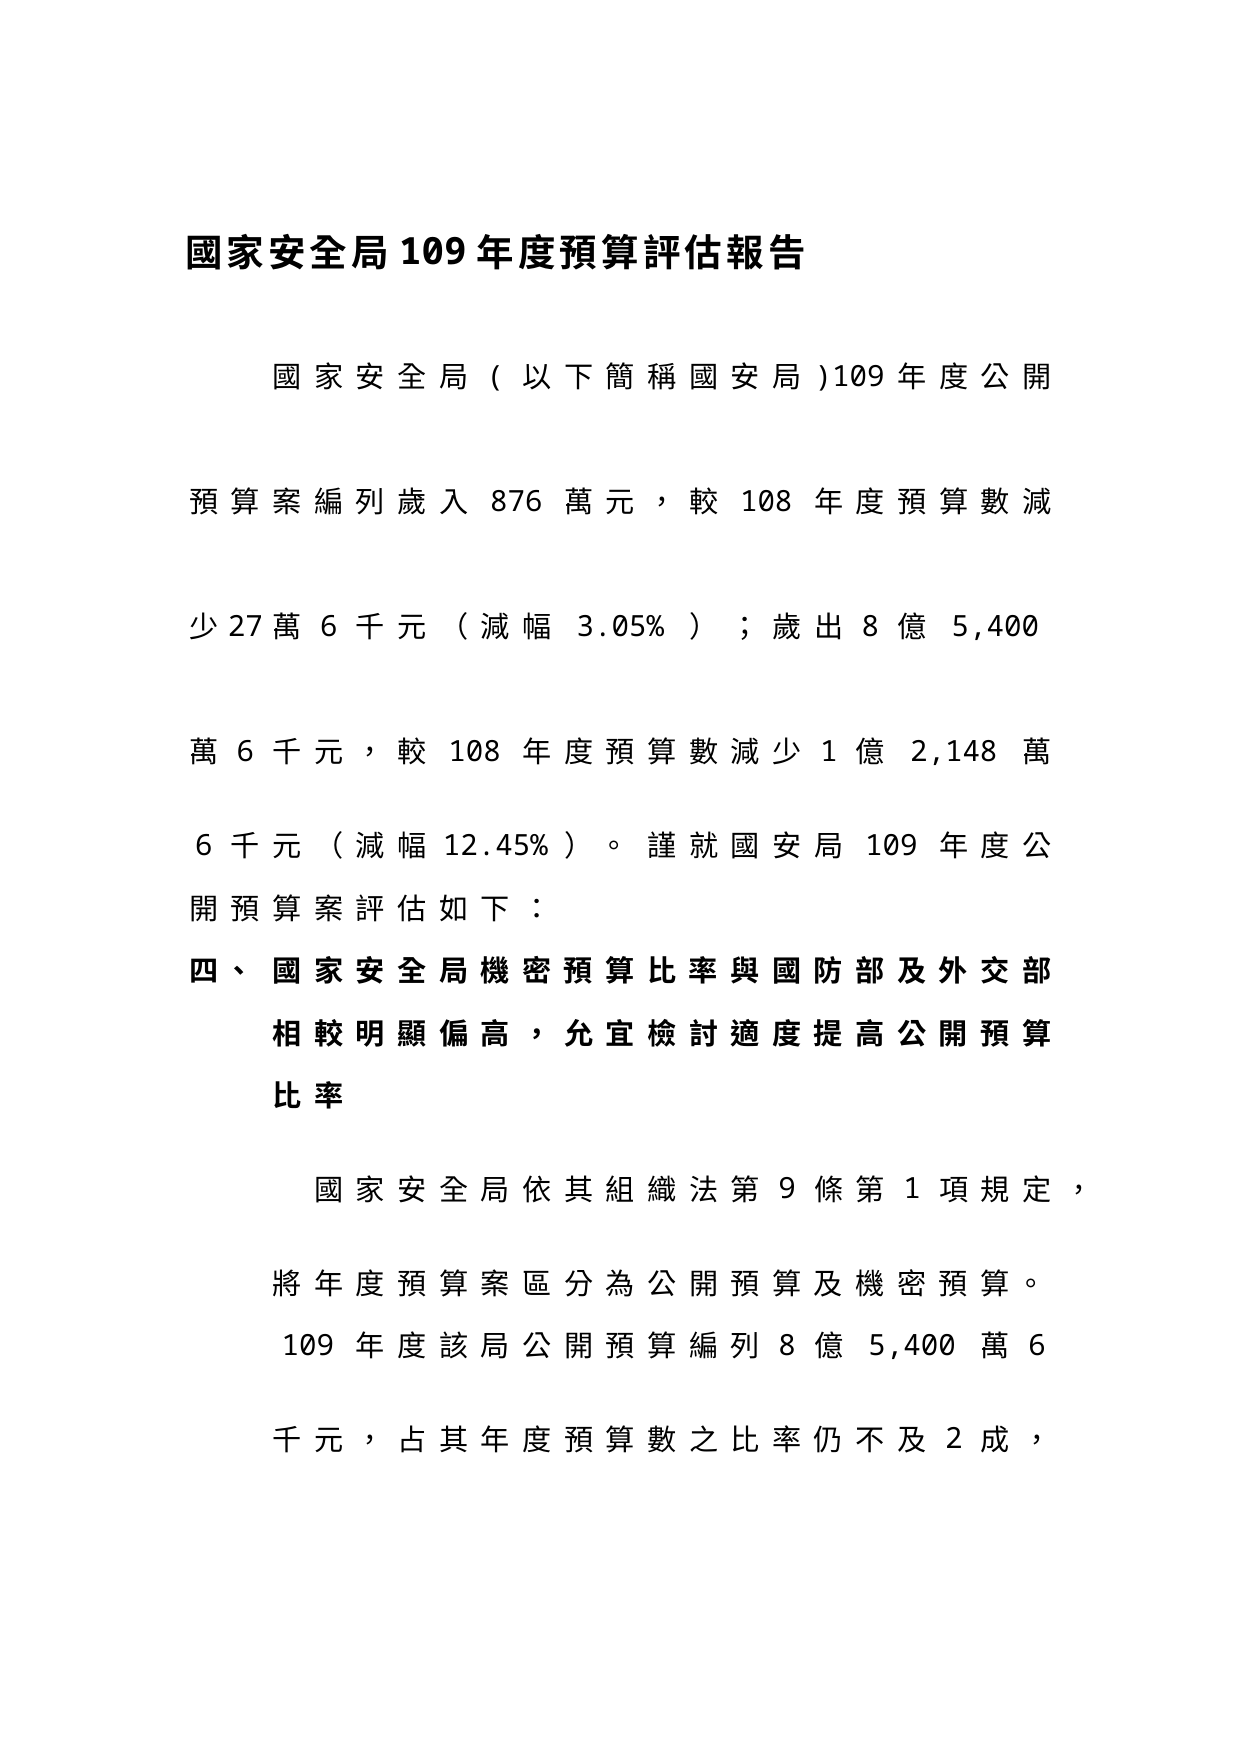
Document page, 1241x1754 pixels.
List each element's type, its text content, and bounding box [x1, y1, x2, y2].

text 國家安全局109年度預算評估報告 [183, 177, 1058, 302]
text 四、國家安全局機密預算比率與國防部及外交部相較明顯偏高，允宜檢討適度提高公開預算比率 [183, 927, 1058, 1115]
text 國家安全局依其組織法第9條第1項規定，將年度預算案區分為公開預算及機密預算。109年度該局公開預算編列8億5,400萬6千元，占其年度預算數之比率仍不及2成，與國防部及外交部公開預算占比均達9成以上相較，該局機密預算比率明顯偏高。經查： [242, 1115, 1058, 1490]
text 國家安全局(以下簡稱國安局)109年度公開預算案編列歲入876萬元，較108年度預算數減少27萬6千元（減幅3.05%）；歲出8億5,400萬6千元，較108年度預算數減少1億2,148萬6千元（減幅12.45%）。謹就國安局109年度公開預算案評估如下： [183, 302, 1058, 927]
